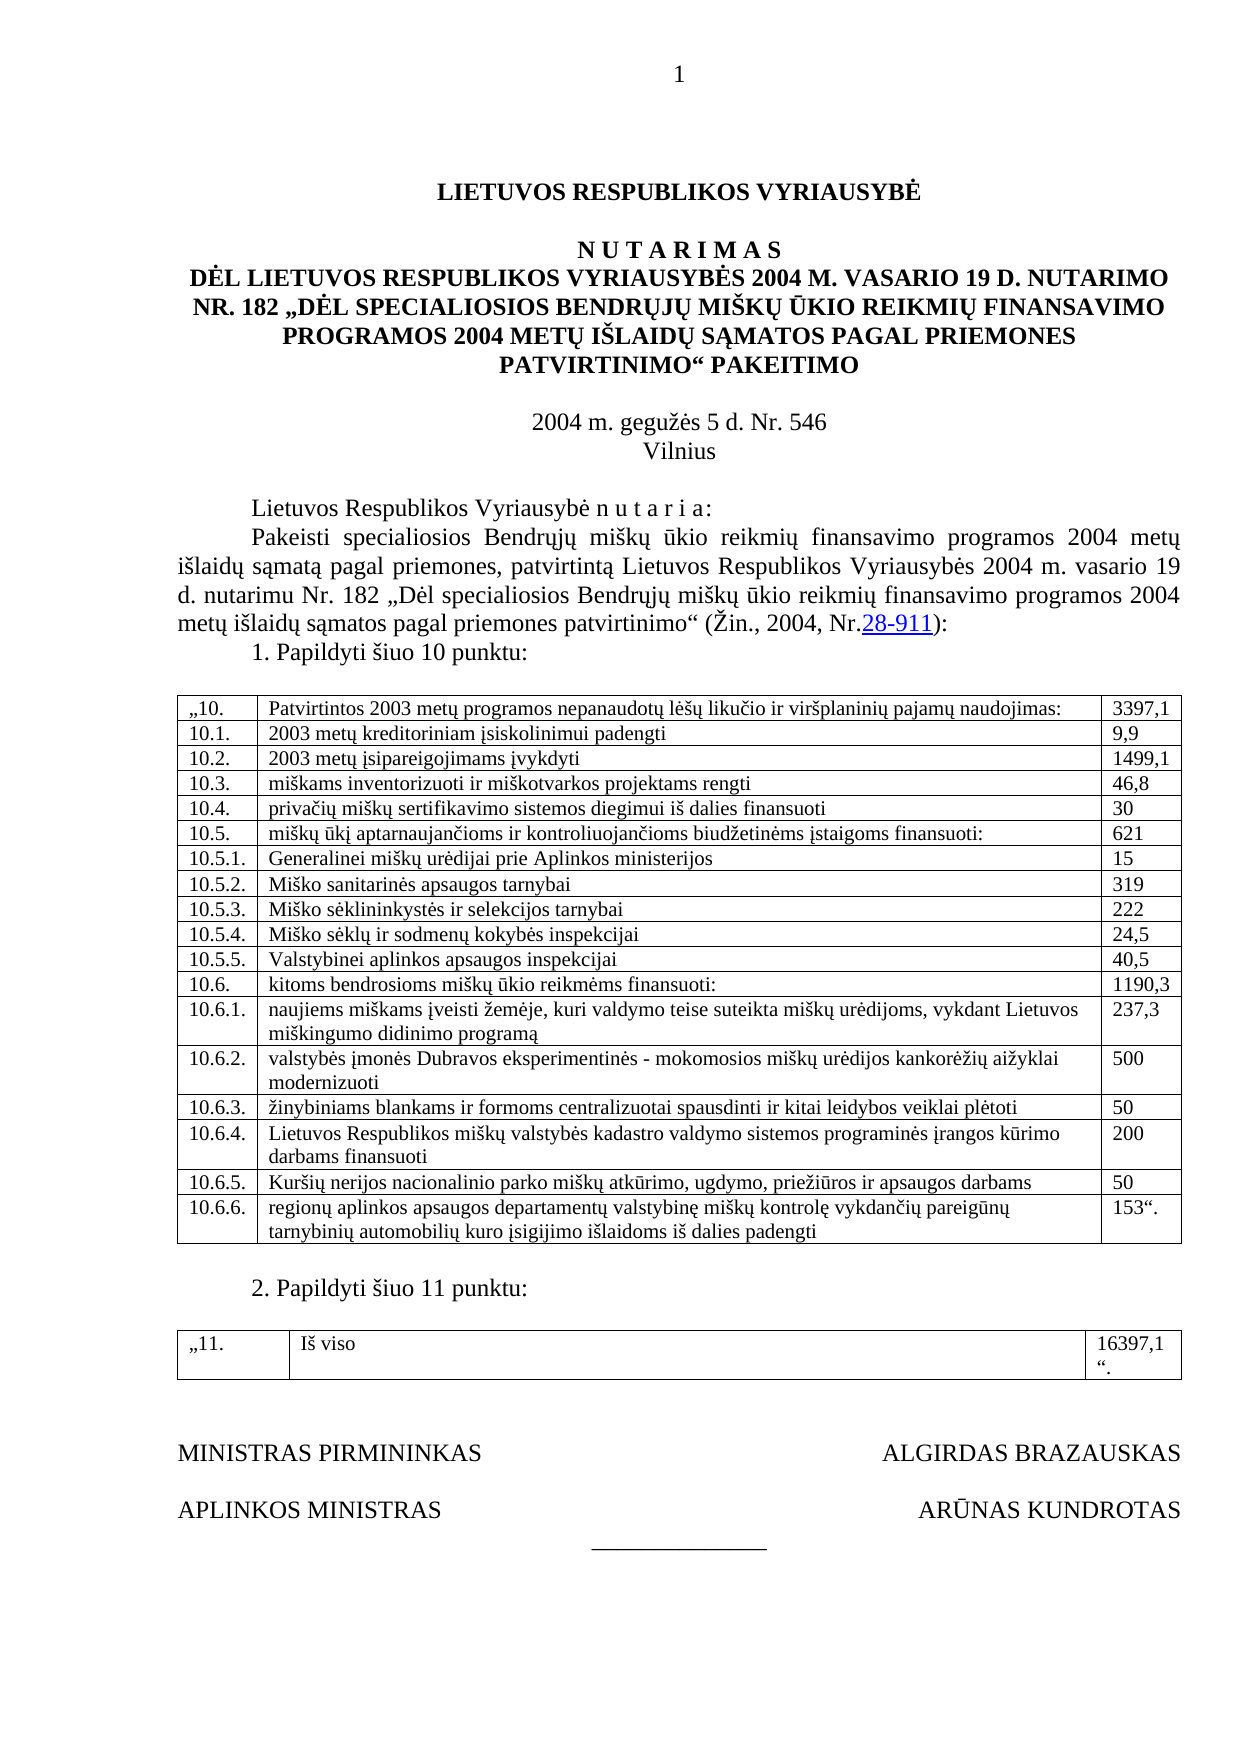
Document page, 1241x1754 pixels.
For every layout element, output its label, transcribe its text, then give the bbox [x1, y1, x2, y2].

table_cell 10.5.5. [178, 947, 257, 971]
text 1. Papildyti šiuo 10 punktu: [177, 637, 1181, 666]
table_cell 10.6.5. [178, 1170, 257, 1194]
table_cell 9,9 [1102, 721, 1181, 745]
table_cell Generalinei miškų urėdijai prie Aplinkos ministerijos [258, 846, 1101, 870]
text Pakeisti specialiosios Bendrųjų miškų ūkio reikmių finansavimo programos 2004 metų išlaidų sąmatą pagal priemones, patvirtintą Lietuvos Respublikos Vyriausybės 2004 m. vasario 19 d. nutarimu Nr. 182 „Dėl specialiosios Bendrųjų miškų ūkio reikmių finansavimo programos 2004 metų išlaidų sąmatos pagal priemones patvirtinimo“ (Žin., 2004, Nr.28-911): [177, 522, 1181, 637]
table_cell 30 [1102, 796, 1181, 820]
table_cell 319 [1102, 871, 1181, 896]
table_header „11. [178, 1331, 289, 1379]
table_cell 2003 metų kreditoriniam įsiskolinimui padengti [258, 721, 1101, 745]
table_cell Miško sanitarinės apsaugos tarnybai [258, 871, 1101, 896]
table_cell 1499,1 [1102, 746, 1181, 770]
table_cell naujiems miškams įveisti žemėje, kuri valdymo teise suteikta miškų urėdijoms, vykdant Lietuvos miškingumo didinimo programą [258, 997, 1101, 1045]
text DĖL LIETUVOS RESPUBLIKOS VYRIAUSYBĖS 2004 M. VASARIO 19 D. NUTARIMO NR. 182 „DĖL SPECIALIOSIOS BENDRŲJŲ MIŠKŲ ŪKIO REIKMIŲ FINANSAVIMO PROGRAMOS 2004 METŲ IŠLAIDŲ SĄMATOS PAGAL PRIEMONES PATVIRTINIMO“ PAKEITIMO [177, 263, 1181, 378]
table_cell 40,5 [1102, 947, 1181, 971]
table_cell 10.6.6. [178, 1195, 257, 1243]
table_cell žinybiniams blankams ir formoms centralizuotai spausdinti ir kitai leidybos veiklai plėtoti [258, 1095, 1101, 1119]
table_cell 10.3. [178, 771, 257, 795]
table_cell 10.5.2. [178, 871, 257, 896]
table_cell 10.2. [178, 746, 257, 770]
text Vilnius [177, 436, 1181, 465]
table_cell Miško sėklų ir sodmenų kokybės inspekcijai [258, 922, 1101, 946]
table_cell 10.6.1. [178, 997, 257, 1045]
table_cell 10.4. [178, 796, 257, 820]
table_header 16397,1“. [1086, 1331, 1181, 1379]
table_cell miškams inventorizuoti ir miškotvarkos projektams rengti [258, 771, 1101, 795]
table_cell 10.6.2. [178, 1046, 257, 1094]
table_cell miškų ūkį aptarnaujančioms ir kontroliuojančioms biudžetinėms įstaigoms finansuoti: [258, 821, 1101, 845]
table_cell 46,8 [1102, 771, 1181, 795]
text N U T A R I M A S [177, 235, 1181, 263]
table_cell 1190,3 [1102, 972, 1181, 996]
table_cell 500 [1102, 1046, 1181, 1094]
table_cell Miško sėklininkystės ir selekcijos tarnybai [258, 897, 1101, 921]
text Lietuvos Respublikos Vyriausybė nutaria: [177, 493, 1181, 522]
table_cell 50 [1102, 1095, 1181, 1119]
table_cell 10.6. [178, 972, 257, 996]
table_header Patvirtintos 2003 metų programos nepanaudotų lėšų likučio ir viršplaninių pajamų naudojimas: [258, 696, 1101, 720]
table_cell Valstybinei aplinkos apsaugos inspekcijai [258, 947, 1101, 971]
text ______________ [177, 1524, 1181, 1553]
table_cell privačių miškų sertifikavimo sistemos diegimui iš dalies finansuoti [258, 796, 1101, 820]
table_cell 621 [1102, 821, 1181, 845]
table_header Iš viso [290, 1331, 1085, 1379]
table_cell 15 [1102, 846, 1181, 870]
table_cell valstybės įmonės Dubravos eksperimentinės - mokomosios miškų urėdijos kankorėžių aižyklai modernizuoti [258, 1046, 1101, 1094]
table_cell 2003 metų įsipareigojimams įvykdyti [258, 746, 1101, 770]
text LIETUVOS RESPUBLIKOS VYRIAUSYBĖ [177, 177, 1181, 206]
table_cell regionų aplinkos apsaugos departamentų valstybinę miškų kontrolę vykdančių pareigūnų tarnybinių automobilių kuro įsigijimo išlaidoms iš dalies padengti [258, 1195, 1101, 1243]
table_cell 10.5. [178, 821, 257, 845]
table_cell 50 [1102, 1170, 1181, 1194]
table_cell 10.6.4. [178, 1120, 257, 1168]
text 2. Papildyti šiuo 11 punktu: [177, 1273, 1181, 1301]
table_cell 237,3 [1102, 997, 1181, 1045]
table_cell 222 [1102, 897, 1181, 921]
table_cell 153“. [1102, 1195, 1181, 1243]
text Ministras Pirmininkas Algirdas Brazauskas [177, 1438, 1181, 1467]
table_cell 10.6.3. [178, 1095, 257, 1119]
table_cell kitoms bendrosioms miškų ūkio reikmėms finansuoti: [258, 972, 1101, 996]
text 2004 m. gegužės 5 d. Nr. 546 [177, 407, 1181, 436]
table_cell Kuršių nerijos nacionalinio parko miškų atkūrimo, ugdymo, priežiūros ir apsaugos darbams [258, 1170, 1101, 1194]
table_cell 24,5 [1102, 922, 1181, 946]
table_cell 10.5.4. [178, 922, 257, 946]
table_cell 10.5.1. [178, 846, 257, 870]
table_cell 10.1. [178, 721, 257, 745]
table_header „10. [178, 696, 257, 720]
table_cell Lietuvos Respublikos miškų valstybės kadastro valdymo sistemos programinės įrangos kūrimo darbams finansuoti [258, 1120, 1101, 1168]
text Aplinkos ministras Arūnas Kundrotas [177, 1495, 1181, 1524]
table_header 3397,1 [1102, 696, 1181, 720]
table_cell 200 [1102, 1120, 1181, 1168]
table_cell 10.5.3. [178, 897, 257, 921]
